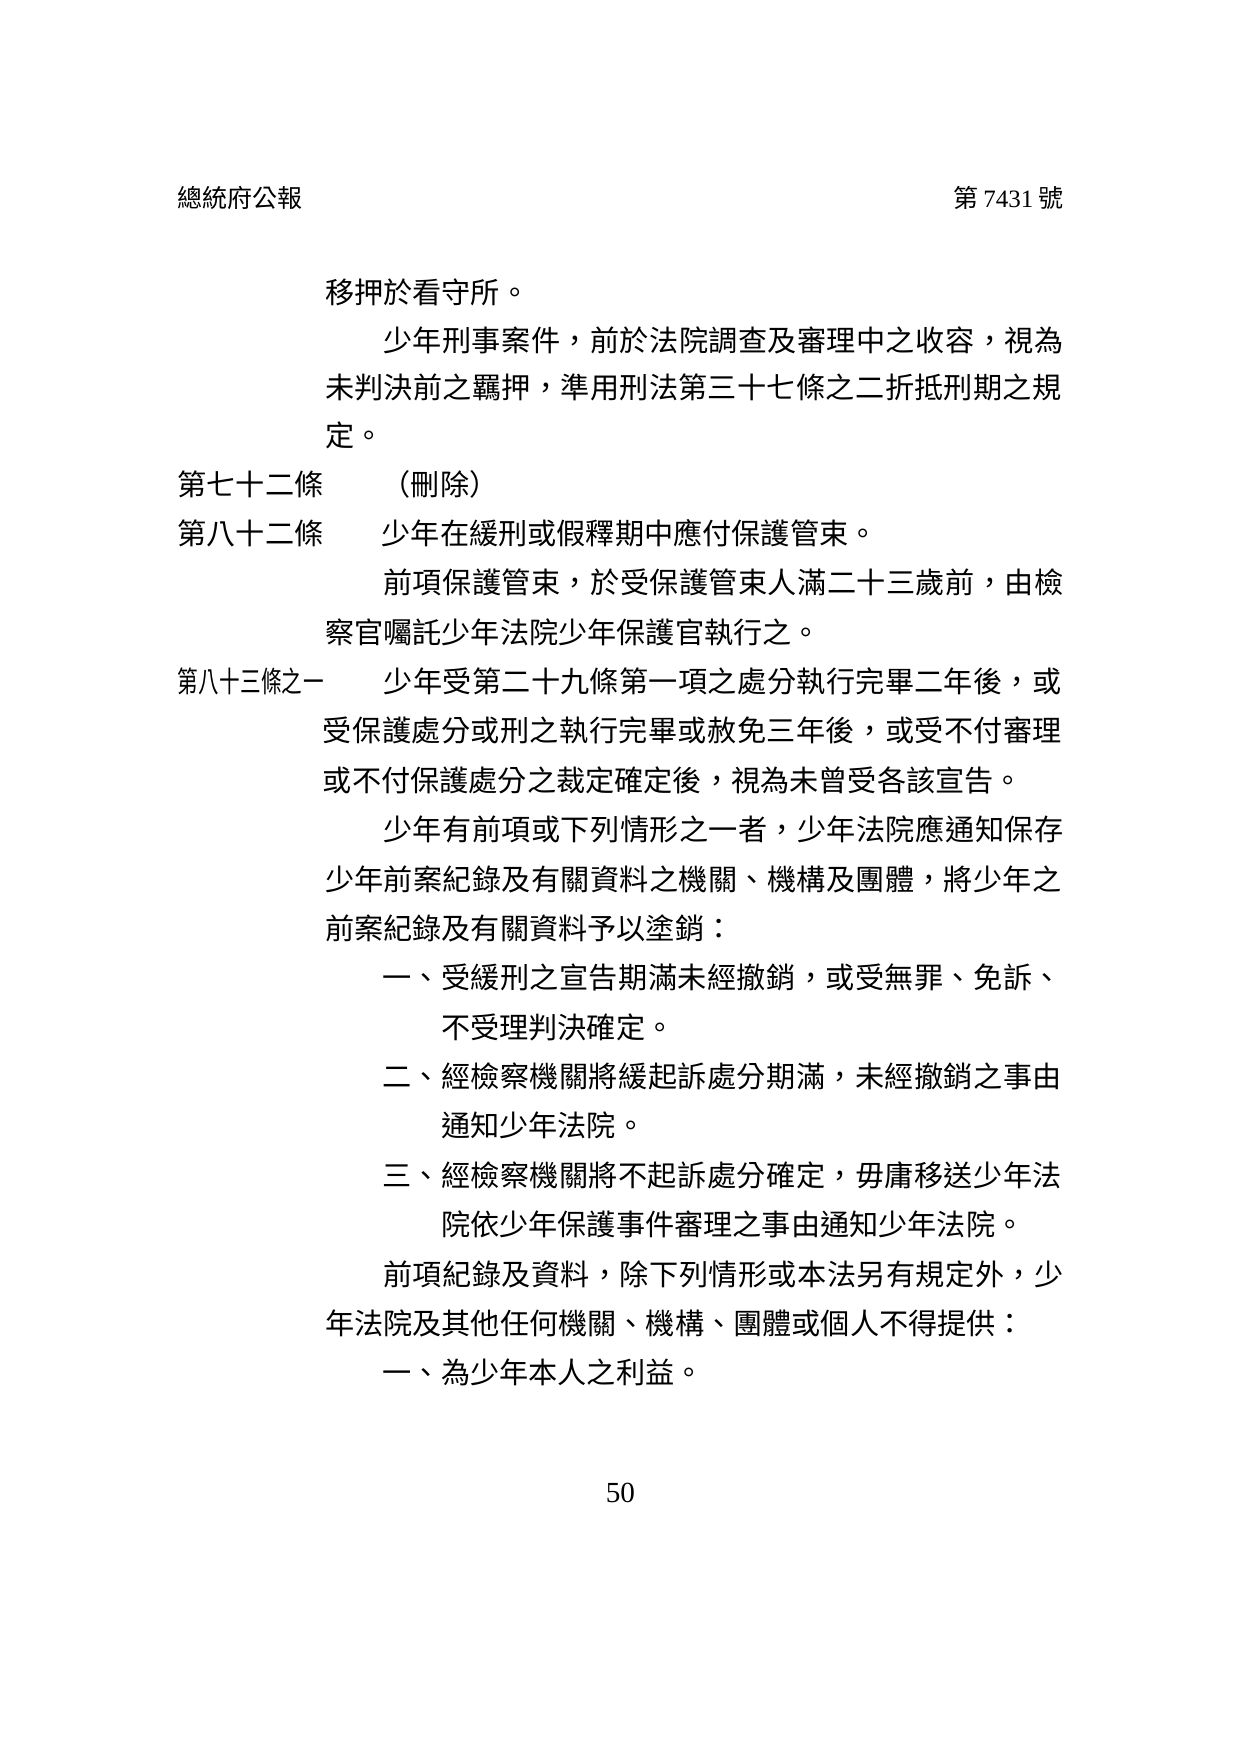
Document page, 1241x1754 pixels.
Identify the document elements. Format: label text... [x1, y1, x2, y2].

text 移押於看守所。 [325, 266, 1063, 313]
text 二、 經檢察機關將緩起訴處分期滿，未經撤銷之事由通知少年法院。 [382, 1048, 1063, 1147]
text 前項保護管束，於受保護管束人滿二十三歲前，由檢察官囑託少年法院少年保護官執行之。 [325, 554, 1063, 653]
text 第七十二條 （刪除） [177, 455, 1063, 505]
text 一、 為少年本人之利益。 [382, 1344, 1063, 1393]
text 第八十三條之一 少年受第二十九條第一項之處分執行完畢二年後，或受保護處分或刑之執行完畢或赦免三年後，或受不付審理或不付保護處分之裁定確定後，視為未曾受各該宣告。 [177, 653, 1063, 801]
text 一、 受緩刑之宣告期滿未經撤銷，或受無罪、免訴、不受理判決確定。 [382, 949, 1063, 1048]
text 三、 經檢察機關將不起訴處分確定，毋庸移送少年法院依少年保護事件審理之事由通知少年法院。 [382, 1147, 1063, 1245]
text 少年刑事案件，前於法院調查及審理中之收容，視為未判決前之羈押，準用刑法第三十七條之二折抵刑期之規定。 [325, 313, 1063, 455]
text 前項紀錄及資料，除下列情形或本法另有規定外，少年法院及其他任何機關、機構、團體或個人不得提供： [325, 1245, 1063, 1344]
text 少年有前項或下列情形之一者，少年法院應通知保存少年前案紀錄及有關資料之機關、機構及團體，將少年之前案紀錄及有關資料予以塗銷： [325, 801, 1063, 949]
text 第八十二條 少年在緩刑或假釋期中應付保護管束。 [177, 505, 1063, 554]
